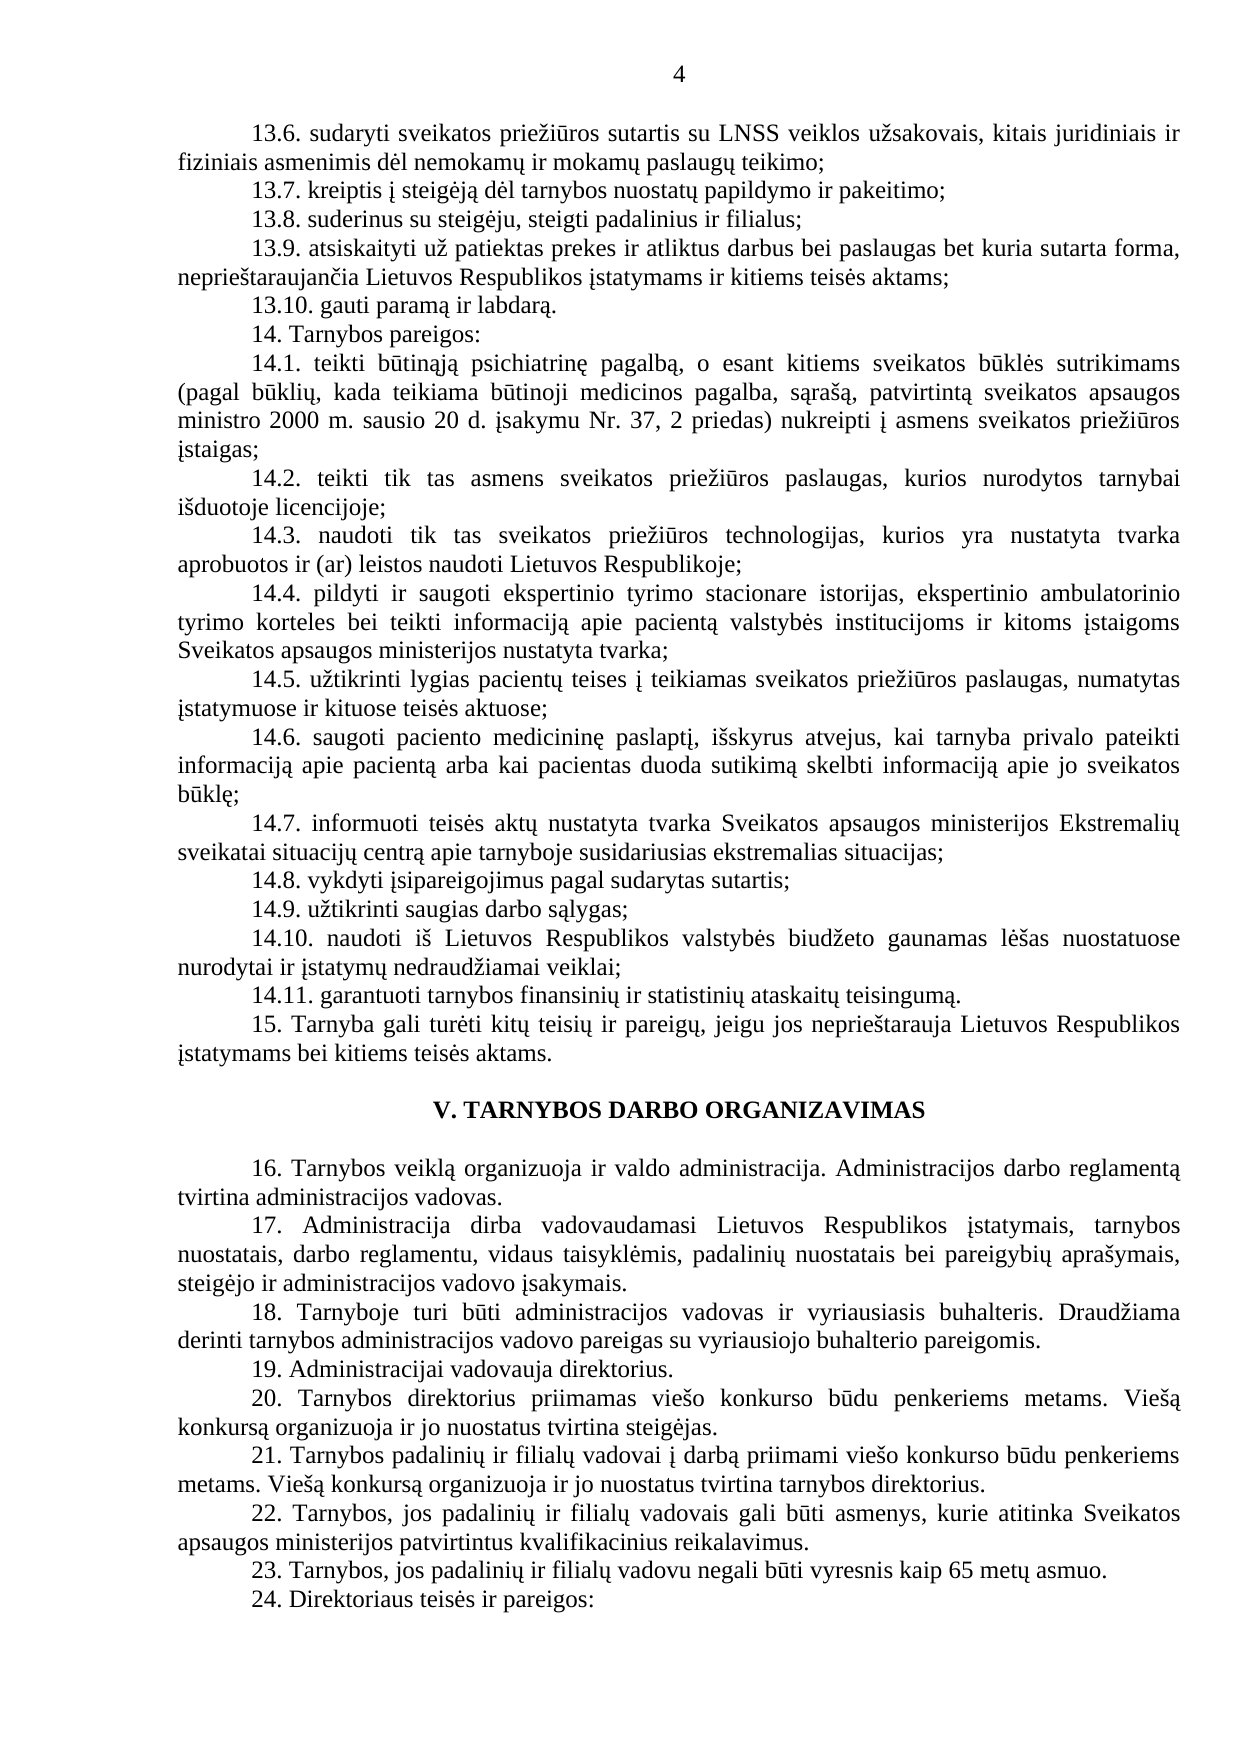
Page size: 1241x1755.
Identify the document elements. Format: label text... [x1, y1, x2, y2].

text 13.10. gauti paramą ir labdarą. [177, 291, 1181, 319]
text 15. Tarnyba gali turėti kitų teisių ir pareigų, jeigu jos neprieštarauja Lietuvos Respublikos įstatymams bei kitiems teisės aktams. [177, 1009, 1181, 1067]
text 19. Administracijai vadovauja direktorius. [177, 1354, 1181, 1383]
text 14.5. užtikrinti lygias pacientų teises į teikiamas sveikatos priežiūros paslaugas, numatytas įstatymuose ir kituose teisės aktuose; [177, 664, 1181, 722]
text 14.1. teikti būtinąją psichiatrinę pagalbą, o esant kitiems sveikatos būklės sutrikimams (pagal būklių, kada teikiama būtinoji medicinos pagalba, sąrašą, patvirtintą sveikatos apsaugos ministro 2000 m. sausio 20 d. įsakymu Nr. 37, 2 priedas) nukreipti į asmens sveikatos priežiūros įstaigas; [177, 348, 1181, 463]
text 14.7. informuoti teisės aktų nustatyta tvarka Sveikatos apsaugos ministerijos Ekstremalių sveikatai situacijų centrą apie tarnyboje susidariusias ekstremalias situacijas; [177, 808, 1181, 866]
text 13.9. atsiskaityti už patiektas prekes ir atliktus darbus bei paslaugas bet kuria sutarta forma, neprieštaraujančia Lietuvos Respublikos įstatymams ir kitiems teisės aktams; [177, 233, 1181, 291]
text 22. Tarnybos, jos padalinių ir filialų vadovais gali būti asmenys, kurie atitinka Sveikatos apsaugos ministerijos patvirtintus kvalifikacinius reikalavimus. [177, 1498, 1181, 1556]
text 14.6. saugoti paciento medicininę paslaptį, išskyrus atvejus, kai tarnyba privalo pateikti informaciją apie pacientą arba kai pacientas duoda sutikimą skelbti informaciją apie jo sveikatos būklę; [177, 722, 1181, 808]
text 13.7. kreiptis į steigėją dėl tarnybos nuostatų papildymo ir pakeitimo; [177, 176, 1181, 204]
text 14.9. užtikrinti saugias darbo sąlygas; [177, 894, 1181, 923]
text V. TARNYBOS DARBO ORGANIZAVIMAS [177, 1096, 1181, 1124]
text 14.3. naudoti tik tas sveikatos priežiūros technologijas, kurios yra nustatyta tvarka aprobuotos ir (ar) leistos naudoti Lietuvos Respublikoje; [177, 521, 1181, 578]
text 14.10. naudoti iš Lietuvos Respublikos valstybės biudžeto gaunamas lėšas nuostatuose nurodytai ir įstatymų nedraudžiamai veiklai; [177, 923, 1181, 981]
text 18. Tarnyboje turi būti administracijos vadovas ir vyriausiasis buhalteris. Draudžiama derinti tarnybos administracijos vadovo pareigas su vyriausiojo buhalterio pareigomis. [177, 1297, 1181, 1354]
text 13.8. suderinus su steigėju, steigti padalinius ir filialus; [177, 204, 1181, 233]
text 13.6. sudaryti sveikatos priežiūros sutartis su LNSS veiklos užsakovais, kitais juridiniais ir fiziniais asmenimis dėl nemokamų ir mokamų paslaugų teikimo; [177, 118, 1181, 176]
text 14.4. pildyti ir saugoti ekspertinio tyrimo stacionare istorijas, ekspertinio ambulatorinio tyrimo korteles bei teikti informaciją apie pacientą valstybės institucijoms ir kitoms įstaigoms Sveikatos apsaugos ministerijos nustatyta tvarka; [177, 578, 1181, 664]
text 14.8. vykdyti įsipareigojimus pagal sudarytas sutartis; [177, 866, 1181, 894]
text 21. Tarnybos padalinių ir filialų vadovai į darbą priimami viešo konkurso būdu penkeriems metams. Viešą konkursą organizuoja ir jo nuostatus tvirtina tarnybos direktorius. [177, 1441, 1181, 1498]
text 17. Administracija dirba vadovaudamasi Lietuvos Respublikos įstatymais, tarnybos nuostatais, darbo reglamentu, vidaus taisyklėmis, padalinių nuostatais bei pareigybių aprašymais, steigėjo ir administracijos vadovo įsakymais. [177, 1211, 1181, 1297]
text 20. Tarnybos direktorius priimamas viešo konkurso būdu penkeriems metams. Viešą konkursą organizuoja ir jo nuostatus tvirtina steigėjas. [177, 1383, 1181, 1441]
text 14. Tarnybos pareigos: [177, 319, 1181, 348]
text 16. Tarnybos veiklą organizuoja ir valdo administracija. Administracijos darbo reglamentą tvirtina administracijos vadovas. [177, 1153, 1181, 1211]
text 24. Direktoriaus teisės ir pareigos: [177, 1584, 1181, 1613]
text 23. Tarnybos, jos padalinių ir filialų vadovu negali būti vyresnis kaip 65 metų asmuo. [177, 1556, 1181, 1584]
text 14.11. garantuoti tarnybos finansinių ir statistinių ataskaitų teisingumą. [177, 981, 1181, 1009]
text 14.2. teikti tik tas asmens sveikatos priežiūros paslaugas, kurios nurodytos tarnybai išduotoje licencijoje; [177, 463, 1181, 521]
